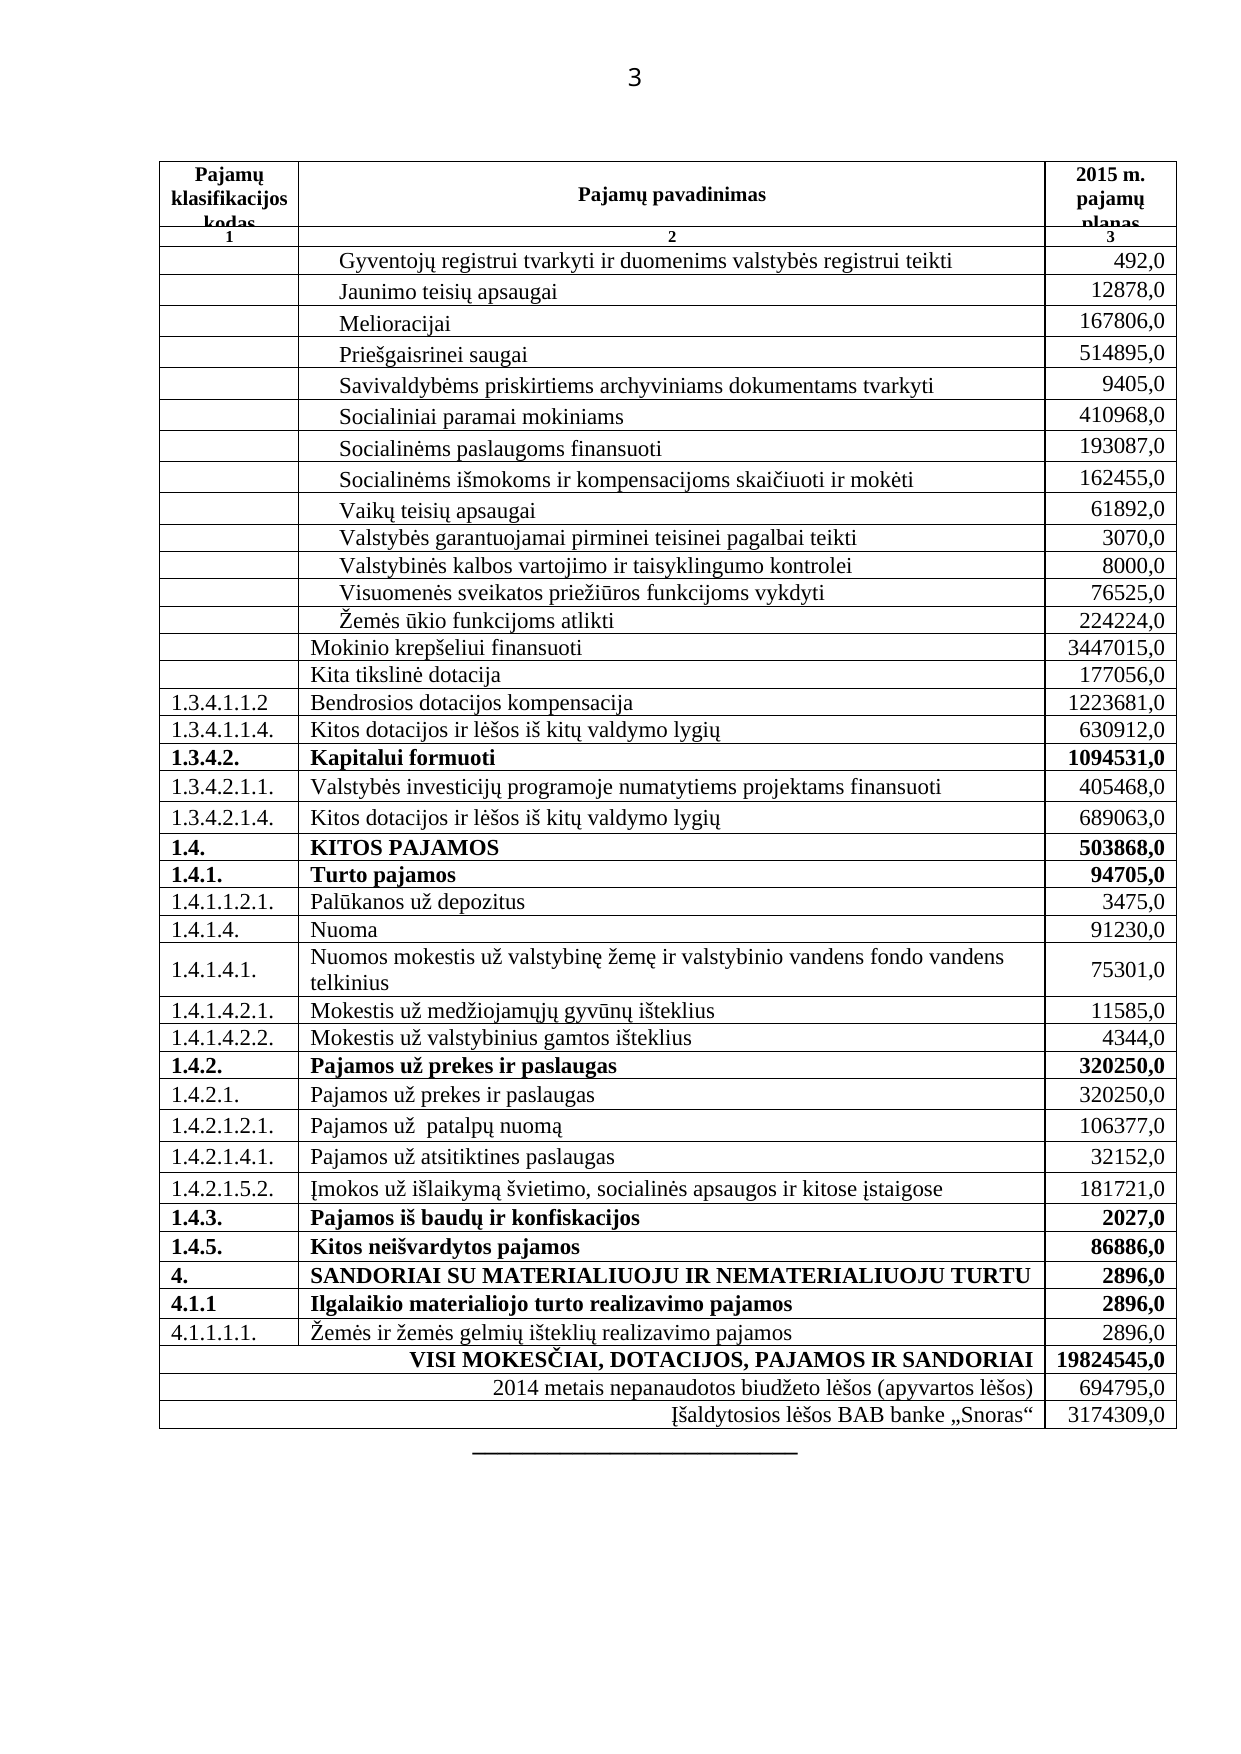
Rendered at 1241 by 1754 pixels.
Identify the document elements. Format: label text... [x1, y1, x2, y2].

table_cell 11585,0 [1046, 997, 1176, 1023]
table_cell [160, 661, 298, 688]
table_cell 3070,0 [1046, 525, 1176, 551]
table_cell 2896,0 [1046, 1319, 1176, 1345]
table_cell [160, 368, 298, 398]
table_cell 1094531,0 [1046, 744, 1176, 770]
table_cell [160, 247, 298, 273]
table_cell 1.4.1.4. [160, 916, 298, 942]
table_header Pajamų pavadinimas [299, 162, 1044, 226]
table_cell 3475,0 [1046, 888, 1176, 915]
table_cell [160, 431, 298, 461]
table_cell 4. [160, 1262, 298, 1288]
table_cell 8000,0 [1046, 552, 1176, 578]
table_cell 1.4.3. [160, 1204, 298, 1231]
table_cell 32152,0 [1046, 1142, 1176, 1172]
table_cell 492,0 [1046, 247, 1176, 273]
table_cell [160, 493, 298, 523]
table_cell VISI MOKESČIAI, DOTACIJOS, PAJAMOS IR SANDORIAI [160, 1346, 1044, 1373]
table_cell 61892,0 [1046, 493, 1176, 523]
table_cell Pajamos už prekes ir paslaugas [299, 1052, 1044, 1078]
table_cell 19824545,0 [1046, 1346, 1176, 1373]
table_header 2015 m. pajamų planas [1046, 162, 1176, 226]
table_cell [160, 525, 298, 551]
table_cell 694795,0 [1046, 1374, 1176, 1400]
table_cell [160, 275, 298, 305]
table_cell Žemės ir žemės gelmių išteklių realizavimo pajamos [299, 1319, 1044, 1345]
text __________________________ [148, 1428, 1122, 1457]
table_cell SANDORIAI SU MATERIALIUOJU IR NEMATERIALIUOJU TURTU [299, 1262, 1044, 1288]
table_cell 1.4.1.1.2.1. [160, 888, 298, 915]
table_cell 86886,0 [1046, 1232, 1176, 1261]
table_cell Kapitalui formuoti [299, 744, 1044, 770]
table_cell Įšaldytosios lėšos BAB banke „Snoras“ [160, 1401, 1044, 1427]
table_cell 1.4.5. [160, 1232, 298, 1261]
table_cell Mokestis už valstybinius gamtos išteklius [299, 1024, 1044, 1051]
table_cell Įmokos už išlaikymą švietimo, socialinės apsaugos ir kitose įstaigose [299, 1173, 1044, 1203]
table_cell [160, 400, 298, 430]
table_cell 503868,0 [1046, 834, 1176, 860]
table_cell 1.3.4.1.1.2 [160, 689, 298, 715]
table_cell KITOS PAJAMOS [299, 834, 1044, 860]
table_cell 1.3.4.2.1.1. [160, 771, 298, 801]
table_cell 630912,0 [1046, 716, 1176, 743]
table_cell Valstybės investicijų programoje numatytiems projektams finansuoti [299, 771, 1044, 801]
table_cell Pajamos už patalpų nuomą [299, 1110, 1044, 1141]
table_cell Priešgaisrinei saugai [299, 337, 1044, 367]
table_cell Valstybės garantuojamai pirminei teisinei pagalbai teikti [299, 525, 1044, 551]
table_cell Melioracijai [299, 306, 1044, 336]
table_cell 94705,0 [1046, 861, 1176, 887]
table_cell 2014 metais nepanaudotos biudžeto lėšos (apyvartos lėšos) [160, 1374, 1044, 1400]
table_cell [160, 552, 298, 578]
table_cell 1.4.2.1. [160, 1079, 298, 1109]
table_cell Pajamos už prekes ir paslaugas [299, 1079, 1044, 1109]
table_cell 2 [299, 227, 1044, 246]
table_cell [160, 462, 298, 492]
table_cell Mokinio krepšeliui finansuoti [299, 634, 1044, 660]
table_cell 224224,0 [1046, 607, 1176, 633]
table_cell 2896,0 [1046, 1262, 1176, 1288]
table_cell 1.4.1. [160, 861, 298, 887]
table_cell 3174309,0 [1046, 1401, 1176, 1427]
table_cell [160, 337, 298, 367]
table_cell [160, 634, 298, 660]
table_cell 1.4.2.1.2.1. [160, 1110, 298, 1141]
table_cell 1.3.4.2. [160, 744, 298, 770]
table_cell 1.4.1.4.2.1. [160, 997, 298, 1023]
table_cell 4.1.1 [160, 1289, 298, 1318]
table_cell 1.4.1.4.2.2. [160, 1024, 298, 1051]
table_cell 1 [160, 227, 298, 246]
table_cell Socialinėms paslaugoms finansuoti [299, 431, 1044, 461]
table_cell [160, 607, 298, 633]
table_cell 689063,0 [1046, 802, 1176, 832]
table_cell 76525,0 [1046, 579, 1176, 606]
table_cell 1.3.4.2.1.4. [160, 802, 298, 832]
table_cell [160, 579, 298, 606]
table_cell Kita tikslinė dotacija [299, 661, 1044, 688]
table_cell Nuoma [299, 916, 1044, 942]
table_cell 75301,0 [1046, 943, 1176, 996]
table_cell 4.1.1.1.1. [160, 1319, 298, 1345]
table_cell 514895,0 [1046, 337, 1176, 367]
table_cell Bendrosios dotacijos kompensacija [299, 689, 1044, 715]
table_cell 177056,0 [1046, 661, 1176, 688]
table_cell 9405,0 [1046, 368, 1176, 398]
table_cell 1.4.2. [160, 1052, 298, 1078]
table_cell Vaikų teisių apsaugai [299, 493, 1044, 523]
table_cell Kitos neišvardytos pajamos [299, 1232, 1044, 1261]
table_cell Socialiniai paramai mokiniams [299, 400, 1044, 430]
table_cell Kitos dotacijos ir lėšos iš kitų valdymo lygių [299, 716, 1044, 743]
table_cell Visuomenės sveikatos priežiūros funkcijoms vykdyti [299, 579, 1044, 606]
table_cell 1223681,0 [1046, 689, 1176, 715]
table_cell Socialinėms išmokoms ir kompensacijoms skaičiuoti ir mokėti [299, 462, 1044, 492]
table_cell 405468,0 [1046, 771, 1176, 801]
table_cell 1.4.1.4.1. [160, 943, 298, 996]
table_cell 3 [1046, 227, 1176, 246]
table_cell 3447015,0 [1046, 634, 1176, 660]
table_cell Mokestis už medžiojamųjų gyvūnų išteklius [299, 997, 1044, 1023]
table_cell Turto pajamos [299, 861, 1044, 887]
table_cell Ilgalaikio materialiojo turto realizavimo pajamos [299, 1289, 1044, 1318]
table_cell 12878,0 [1046, 275, 1176, 305]
table_cell 181721,0 [1046, 1173, 1176, 1203]
table_cell 320250,0 [1046, 1052, 1176, 1078]
table_cell 1.3.4.1.1.4. [160, 716, 298, 743]
table_cell [160, 306, 298, 336]
table_cell Valstybinės kalbos vartojimo ir taisyklingumo kontrolei [299, 552, 1044, 578]
table_cell Palūkanos už depozitus [299, 888, 1044, 915]
table_cell 106377,0 [1046, 1110, 1176, 1141]
table_cell 162455,0 [1046, 462, 1176, 492]
table_header Pajamų klasifikacijos kodas [160, 162, 298, 226]
table_cell 1.4. [160, 834, 298, 860]
table_cell Žemės ūkio funkcijoms atlikti [299, 607, 1044, 633]
table_cell 320250,0 [1046, 1079, 1176, 1109]
table_cell Jaunimo teisių apsaugai [299, 275, 1044, 305]
table_cell Savivaldybėms priskirtiems archyviniams dokumentams tvarkyti [299, 368, 1044, 398]
table_cell Gyventojų registrui tvarkyti ir duomenims valstybės registrui teikti [299, 247, 1044, 273]
table_cell 193087,0 [1046, 431, 1176, 461]
table_cell 167806,0 [1046, 306, 1176, 336]
table_cell 1.4.2.1.5.2. [160, 1173, 298, 1203]
table_cell Nuomos mokestis už valstybinę žemę ir valstybinio vandens fondo vandens telkinius [299, 943, 1044, 996]
table_cell 1.4.2.1.4.1. [160, 1142, 298, 1172]
table_cell Pajamos už atsitiktines paslaugas [299, 1142, 1044, 1172]
table_cell Kitos dotacijos ir lėšos iš kitų valdymo lygių [299, 802, 1044, 832]
table_cell 2027,0 [1046, 1204, 1176, 1231]
table_cell Pajamos iš baudų ir konfiskacijos [299, 1204, 1044, 1231]
table_cell 410968,0 [1046, 400, 1176, 430]
table_cell 2896,0 [1046, 1289, 1176, 1318]
table_cell 4344,0 [1046, 1024, 1176, 1051]
table_cell 91230,0 [1046, 916, 1176, 942]
